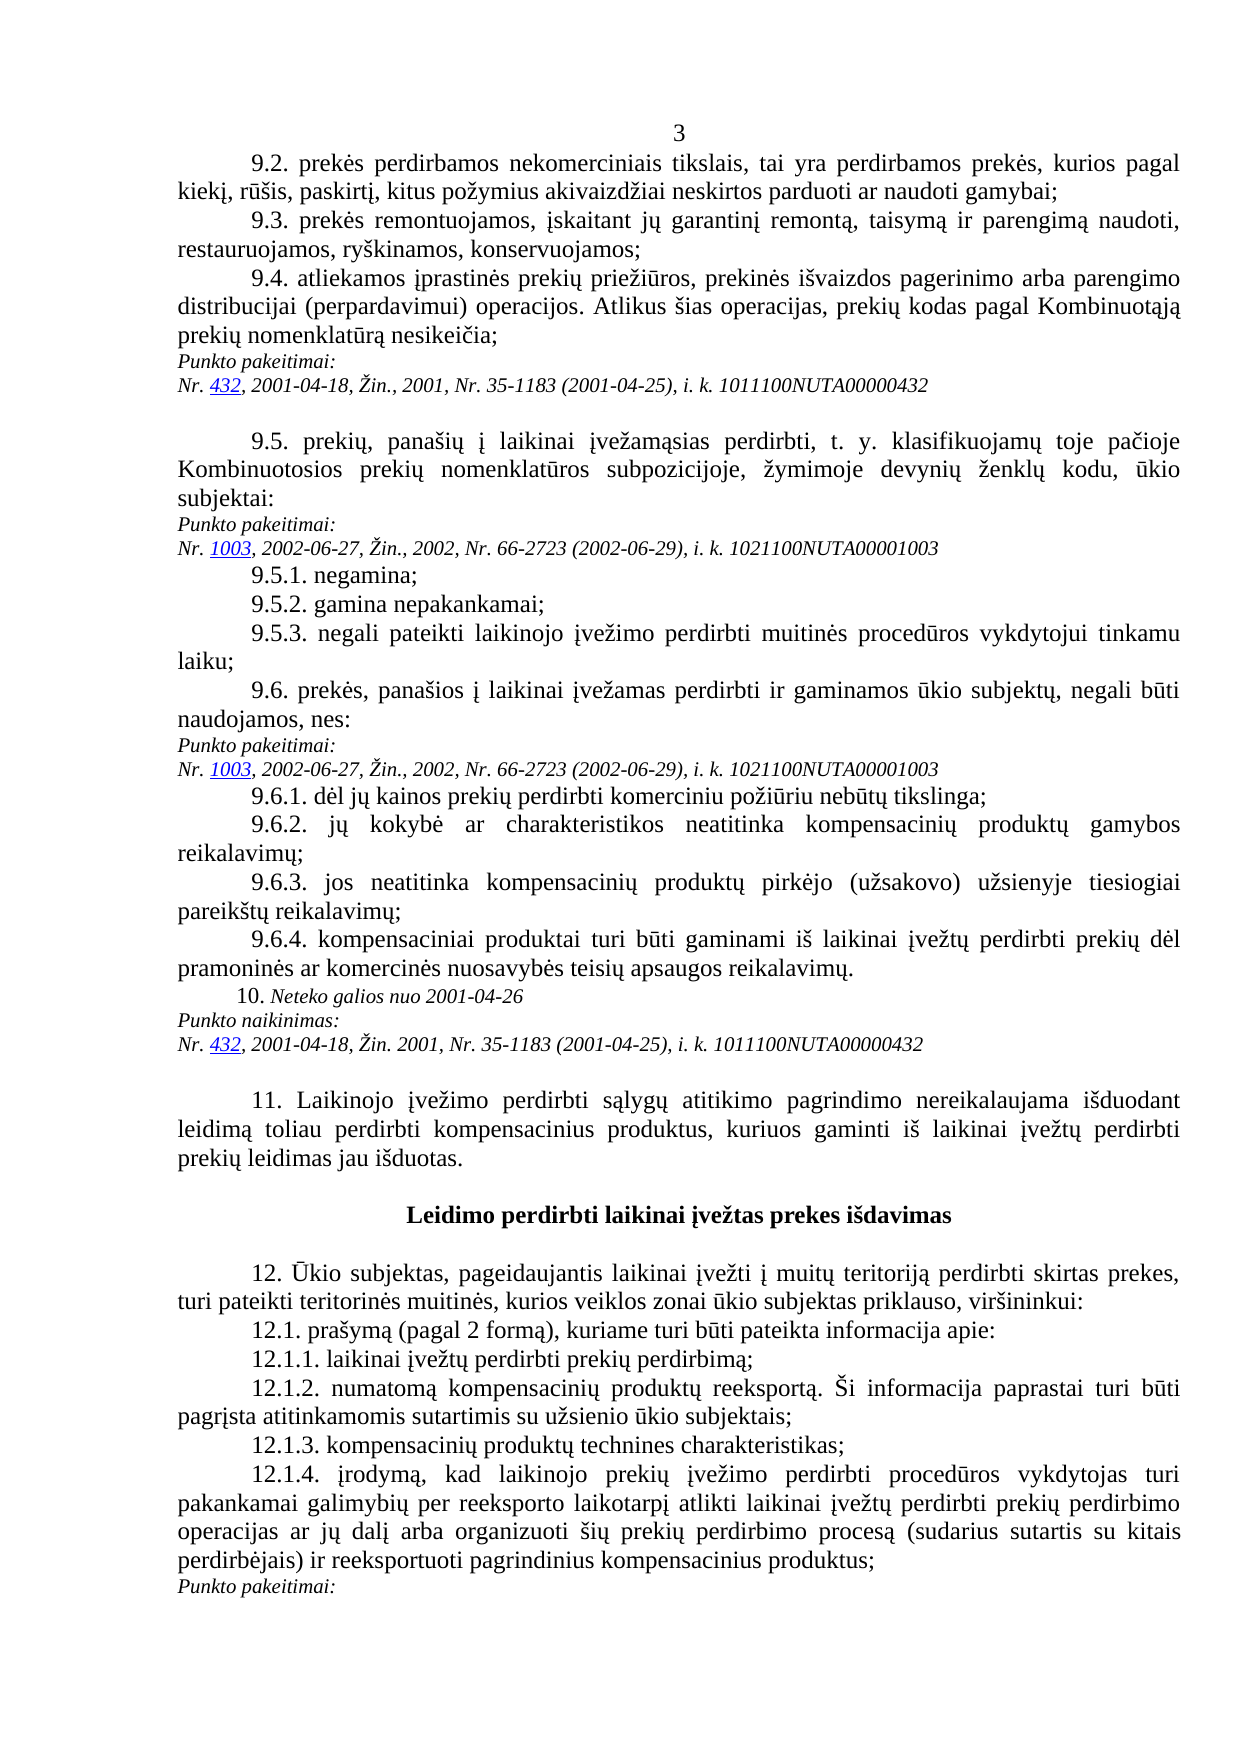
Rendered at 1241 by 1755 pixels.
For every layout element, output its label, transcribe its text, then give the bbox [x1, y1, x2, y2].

text 10. Neteko galios nuo 2001-04-26 [177, 982, 1181, 1008]
text 9.6.3. jos neatitinka kompensacinių produktų pirkėjo (užsakovo) užsienyje tiesiogiai pareikštų reikalavimų; [177, 867, 1181, 924]
text 12. Ūkio subjektas, pageidaujantis laikinai įvežti į muitų teritoriją perdirbti skirtas prekes, turi pateikti teritorinės muitinės, kurios veiklos zonai ūkio subjektas priklauso, viršininkui: [177, 1258, 1181, 1315]
text Punkto pakeitimai: [177, 1574, 1181, 1598]
text Punkto pakeitimai: [177, 512, 1181, 536]
text 11. Laikinojo įvežimo perdirbti sąlygų atitikimo pagrindimo nereikalaujama išduodant leidimą toliau perdirbti kompensacinius produktus, kuriuos gaminti iš laikinai įvežtų perdirbti prekių leidimas jau išduotas. [177, 1085, 1181, 1171]
text Nr. 1003, 2002-06-27, Žin., 2002, Nr. 66-2723 (2002-06-29), i. k. 1021100NUTA00001003 [177, 536, 1181, 560]
text Nr. 1003, 2002-06-27, Žin., 2002, Nr. 66-2723 (2002-06-29), i. k. 1021100NUTA00001003 [177, 757, 1181, 781]
text 12.1.2. numatomą kompensacinių produktų reeksportą. Ši informacija paprastai turi būti pagrįsta atitinkamomis sutartimis su užsienio ūkio subjektais; [177, 1373, 1181, 1430]
text 9.5.1. negamina; [177, 560, 1181, 589]
text 9.4. atliekamos įprastinės prekių priežiūros, prekinės išvaizdos pagerinimo arba parengimo distribucijai (perpardavimui) operacijos. Atlikus šias operacijas, prekių kodas pagal Kombinuotąją prekių nomenklatūrą nesikeičia; [177, 263, 1181, 349]
text 9.5.2. gamina nepakankamai; [177, 589, 1181, 618]
text 9.6. prekės, panašios į laikinai įvežamas perdirbti ir gaminamos ūkio subjektų, negali būti naudojamos, nes: [177, 675, 1181, 733]
text 9.6.4. kompensaciniai produktai turi būti gaminami iš laikinai įvežtų perdirbti prekių dėl pramoninės ar komercinės nuosavybės teisių apsaugos reikalavimų. [177, 924, 1181, 982]
text 12.1. prašymą (pagal 2 formą), kuriame turi būti pateikta informacija apie: [177, 1315, 1181, 1344]
text 12.1.1. laikinai įvežtų perdirbti prekių perdirbimą; [177, 1344, 1181, 1373]
text 9.5.3. negali pateikti laikinojo įvežimo perdirbti muitinės procedūros vykdytojui tinkamu laiku; [177, 618, 1181, 675]
text Nr. 432, 2001-04-18, Žin., 2001, Nr. 35-1183 (2001-04-25), i. k. 1011100NUTA00000432 [177, 373, 1181, 397]
text Punkto naikinimas: [177, 1008, 1181, 1032]
text 9.5. prekių, panašių į laikinai įvežamąsias perdirbti, t. y. klasifikuojamų toje pačioje Kombinuotosios prekių nomenklatūros subpozicijoje, žymimoje devynių ženklų kodu, ūkio subjektai: [177, 426, 1181, 512]
text 9.3. prekės remontuojamos, įskaitant jų garantinį remontą, taisymą ir parengimą naudoti, restauruojamos, ryškinamos, konservuojamos; [177, 205, 1181, 263]
text Nr. 432, 2001-04-18, Žin. 2001, Nr. 35-1183 (2001-04-25), i. k. 1011100NUTA00000432 [177, 1032, 1181, 1056]
text 12.1.4. įrodymą, kad laikinojo prekių įvežimo perdirbti procedūros vykdytojas turi pakankamai galimybių per reeksporto laikotarpį atlikti laikinai įvežtų perdirbti prekių perdirbimo operacijas ar jų dalį arba organizuoti šių prekių perdirbimo procesą (sudarius sutartis su kitais perdirbėjais) ir reeksportuoti pagrindinius kompensacinius produktus; [177, 1459, 1181, 1574]
text Punkto pakeitimai: [177, 733, 1181, 757]
text 9.2. prekės perdirbamos nekomerciniais tikslais, tai yra perdirbamos prekės, kurios pagal kiekį, rūšis, paskirtį, kitus požymius akivaizdžiai neskirtos parduoti ar naudoti gamybai; [177, 148, 1181, 205]
text Punkto pakeitimai: [177, 349, 1181, 373]
text 9.6.2. jų kokybė ar charakteristikos neatitinka kompensacinių produktų gamybos reikalavimų; [177, 809, 1181, 867]
text Leidimo perdirbti laikinai įvežtas prekes išdavimas [177, 1200, 1181, 1229]
text 9.6.1. dėl jų kainos prekių perdirbti komerciniu požiūriu nebūtų tikslinga; [177, 781, 1181, 809]
text 12.1.3. kompensacinių produktų technines charakteristikas; [177, 1430, 1181, 1459]
